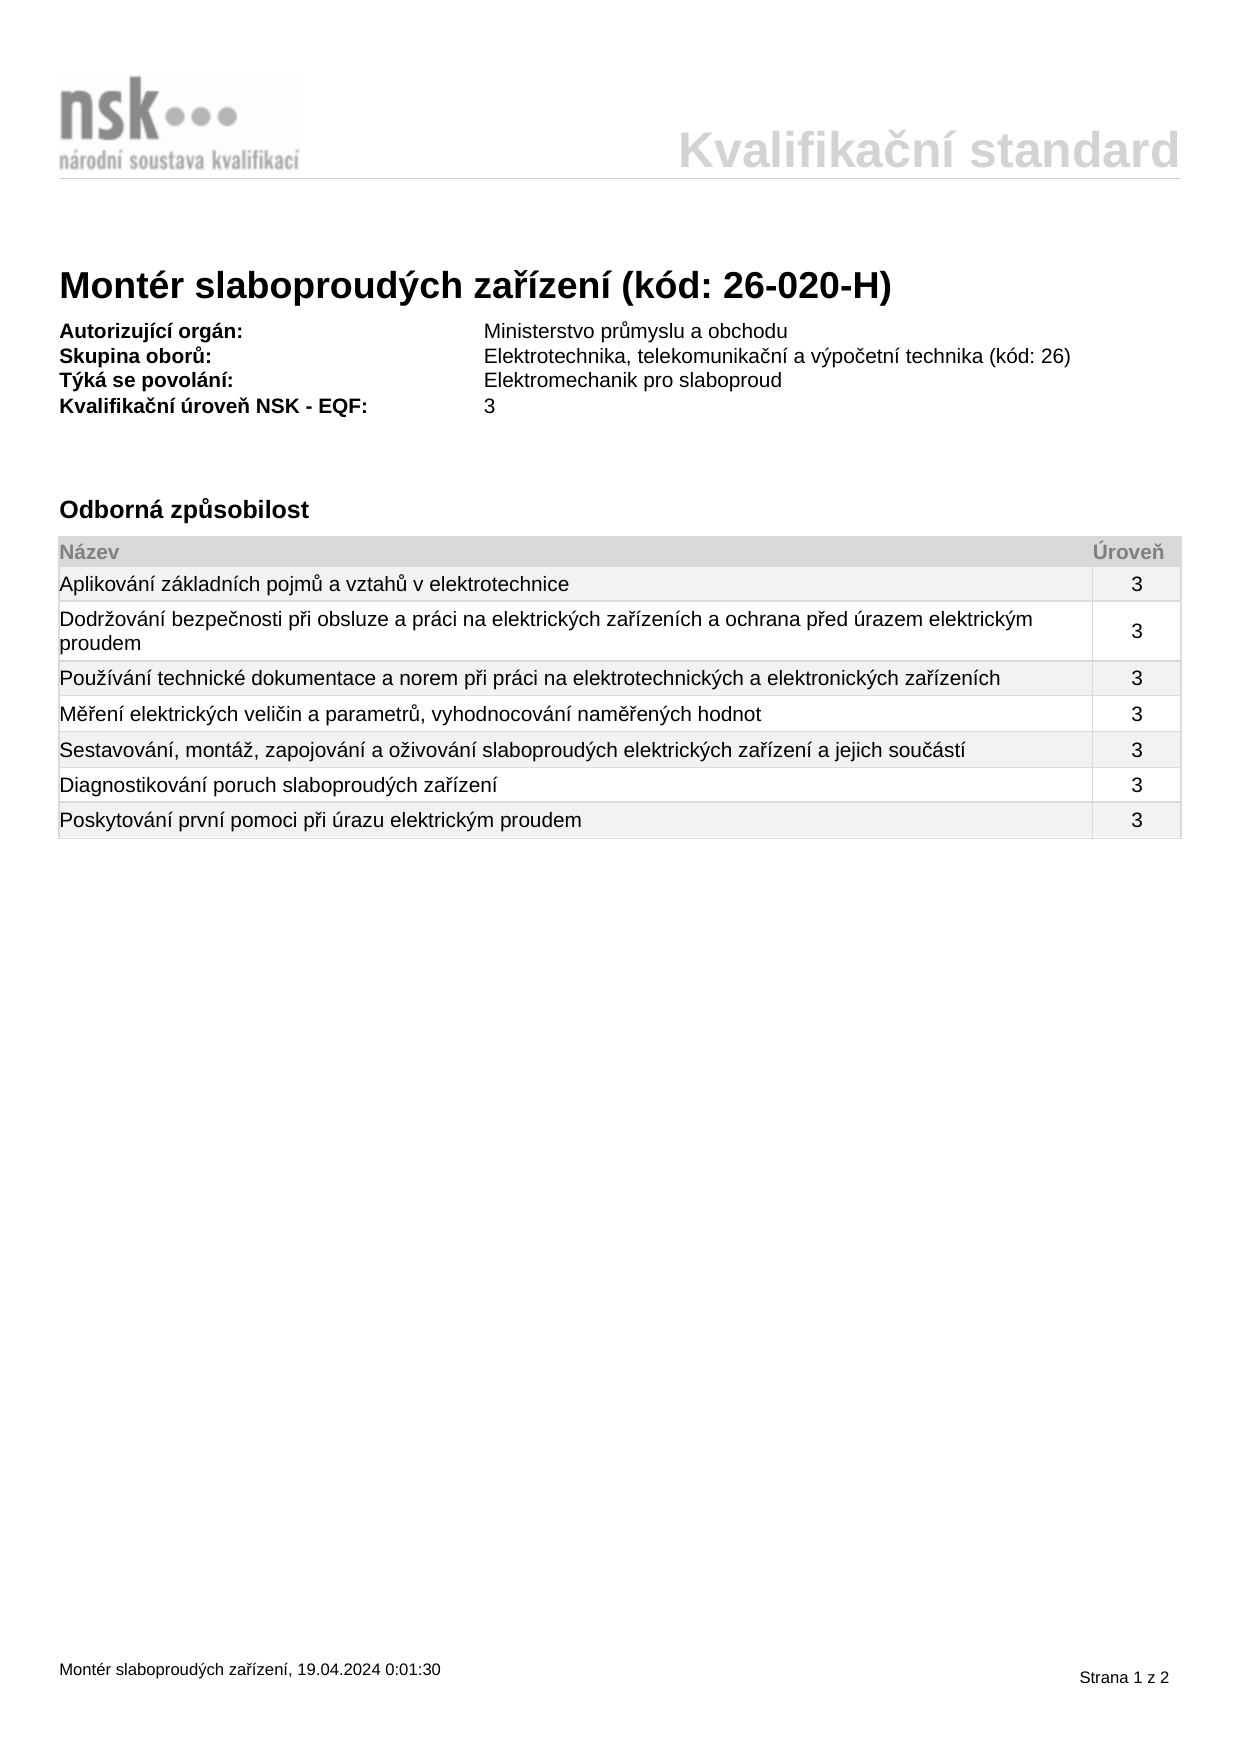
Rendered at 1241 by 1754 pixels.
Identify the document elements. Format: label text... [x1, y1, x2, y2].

table_cell [1093, 524, 1169, 536]
table_cell [1169, 1138, 1181, 1398]
table_cell Autorizující orgán: [59, 319, 483, 343]
table_cell Odborná způsobilost [59, 489, 1181, 524]
table_cell 3 [1093, 662, 1180, 695]
table_cell [1093, 418, 1169, 489]
table_cell [620, 1399, 626, 1659]
table_cell [1093, 1399, 1169, 1659]
table_cell Elektrotechnika, telekomunikační a výpočetní technika (kód: 26) [484, 344, 1181, 368]
table_cell [484, 307, 620, 319]
table_cell [862, 1399, 1093, 1659]
table_cell Ministerstvo průmyslu a obchodu [484, 319, 1181, 344]
table_cell [1169, 307, 1181, 319]
table_cell [59, 524, 483, 536]
table_cell [1169, 839, 1181, 1137]
table_cell [862, 196, 1093, 224]
table_cell Sestavování, montáž, zapojování a oživování slaboproudých elektrických zařízení a jejich součástí [60, 732, 1092, 767]
table_cell [1169, 196, 1181, 224]
table_cell [1093, 1138, 1169, 1398]
table_cell 3 [1093, 567, 1180, 600]
table_cell [484, 172, 620, 178]
table_cell 3 [1093, 696, 1180, 731]
table_cell [1169, 1660, 1181, 1696]
table_header Kvalifikační standard [626, 59, 1181, 178]
table_cell [484, 196, 620, 224]
table_cell [59, 172, 483, 178]
table_cell 3 [1093, 768, 1180, 801]
table_cell [862, 418, 1093, 489]
table_cell Montér slaboproudých zařízení (kód: 26-020-H) [59, 224, 1181, 307]
table_cell Montér slaboproudých zařízení, 19.04.2024 0:01:30 [59, 1660, 862, 1696]
table_cell Týká se povolání: [59, 368, 483, 392]
table_cell [626, 196, 862, 224]
table_cell [484, 839, 620, 1137]
table_cell [59, 307, 483, 319]
table_cell 3 [1093, 732, 1180, 767]
table_cell [862, 524, 1093, 536]
table_cell [620, 524, 626, 536]
table_cell Aplikování základních pojmů a vztahů v elektrotechnice [60, 567, 1092, 600]
table_cell Diagnostikování poruch slaboproudých zařízení [60, 768, 1092, 801]
table_cell [626, 418, 862, 489]
table_cell [484, 1138, 620, 1398]
table_cell [59, 418, 483, 489]
table_cell 3 [1093, 602, 1180, 660]
table_cell [620, 418, 626, 489]
table_cell [626, 524, 862, 536]
table_cell Dodržování bezpečnosti při obsluze a práci na elektrických zařízeních a ochrana před úrazem elektrickým proudem [60, 602, 1092, 660]
table_cell [484, 1399, 620, 1659]
table_cell 3 [1093, 803, 1180, 837]
table_cell [626, 1399, 862, 1659]
table_cell Název [60, 537, 1092, 566]
picture [58, 59, 621, 172]
table_cell Kvalifikační úroveň NSK - EQF: [59, 394, 483, 417]
table_cell Úroveň [1093, 537, 1180, 566]
table_cell [862, 1138, 1093, 1398]
table_cell [620, 307, 626, 319]
table_cell 3 [484, 394, 1181, 417]
table_cell [1093, 307, 1169, 319]
table_cell [620, 1138, 626, 1398]
table_cell [626, 307, 862, 319]
table_cell [862, 307, 1093, 319]
table_cell [1169, 524, 1181, 536]
table_cell Používání technické dokumentace a norem při práci na elektrotechnických a elektronických zařízeních [60, 662, 1092, 695]
table_cell Strana 1 z 2 [862, 1660, 1169, 1696]
table_cell Měření elektrických veličin a parametrů, vyhodnocování naměřených hodnot [60, 696, 1092, 731]
table_cell [1169, 418, 1181, 489]
table_cell Elektromechanik pro slaboproud [484, 368, 1181, 393]
table_cell [484, 524, 620, 536]
table_cell [862, 839, 1093, 1137]
table_cell [59, 1399, 483, 1659]
table_cell [59, 1138, 483, 1398]
table_cell [626, 839, 862, 1137]
table_cell [1169, 1399, 1181, 1659]
table_cell [59, 196, 483, 224]
table_cell [620, 196, 626, 224]
table_cell Skupina oborů: [59, 344, 483, 368]
table_cell [1093, 196, 1169, 224]
table_cell [620, 839, 626, 1137]
table_cell [1093, 839, 1169, 1137]
table_cell [626, 1138, 862, 1398]
table_cell [484, 418, 620, 489]
table_cell [59, 839, 483, 1137]
table_header [621, 59, 626, 172]
table_cell [59, 179, 1181, 196]
table_cell Poskytování první pomoci při úrazu elektrickým proudem [60, 803, 1092, 837]
